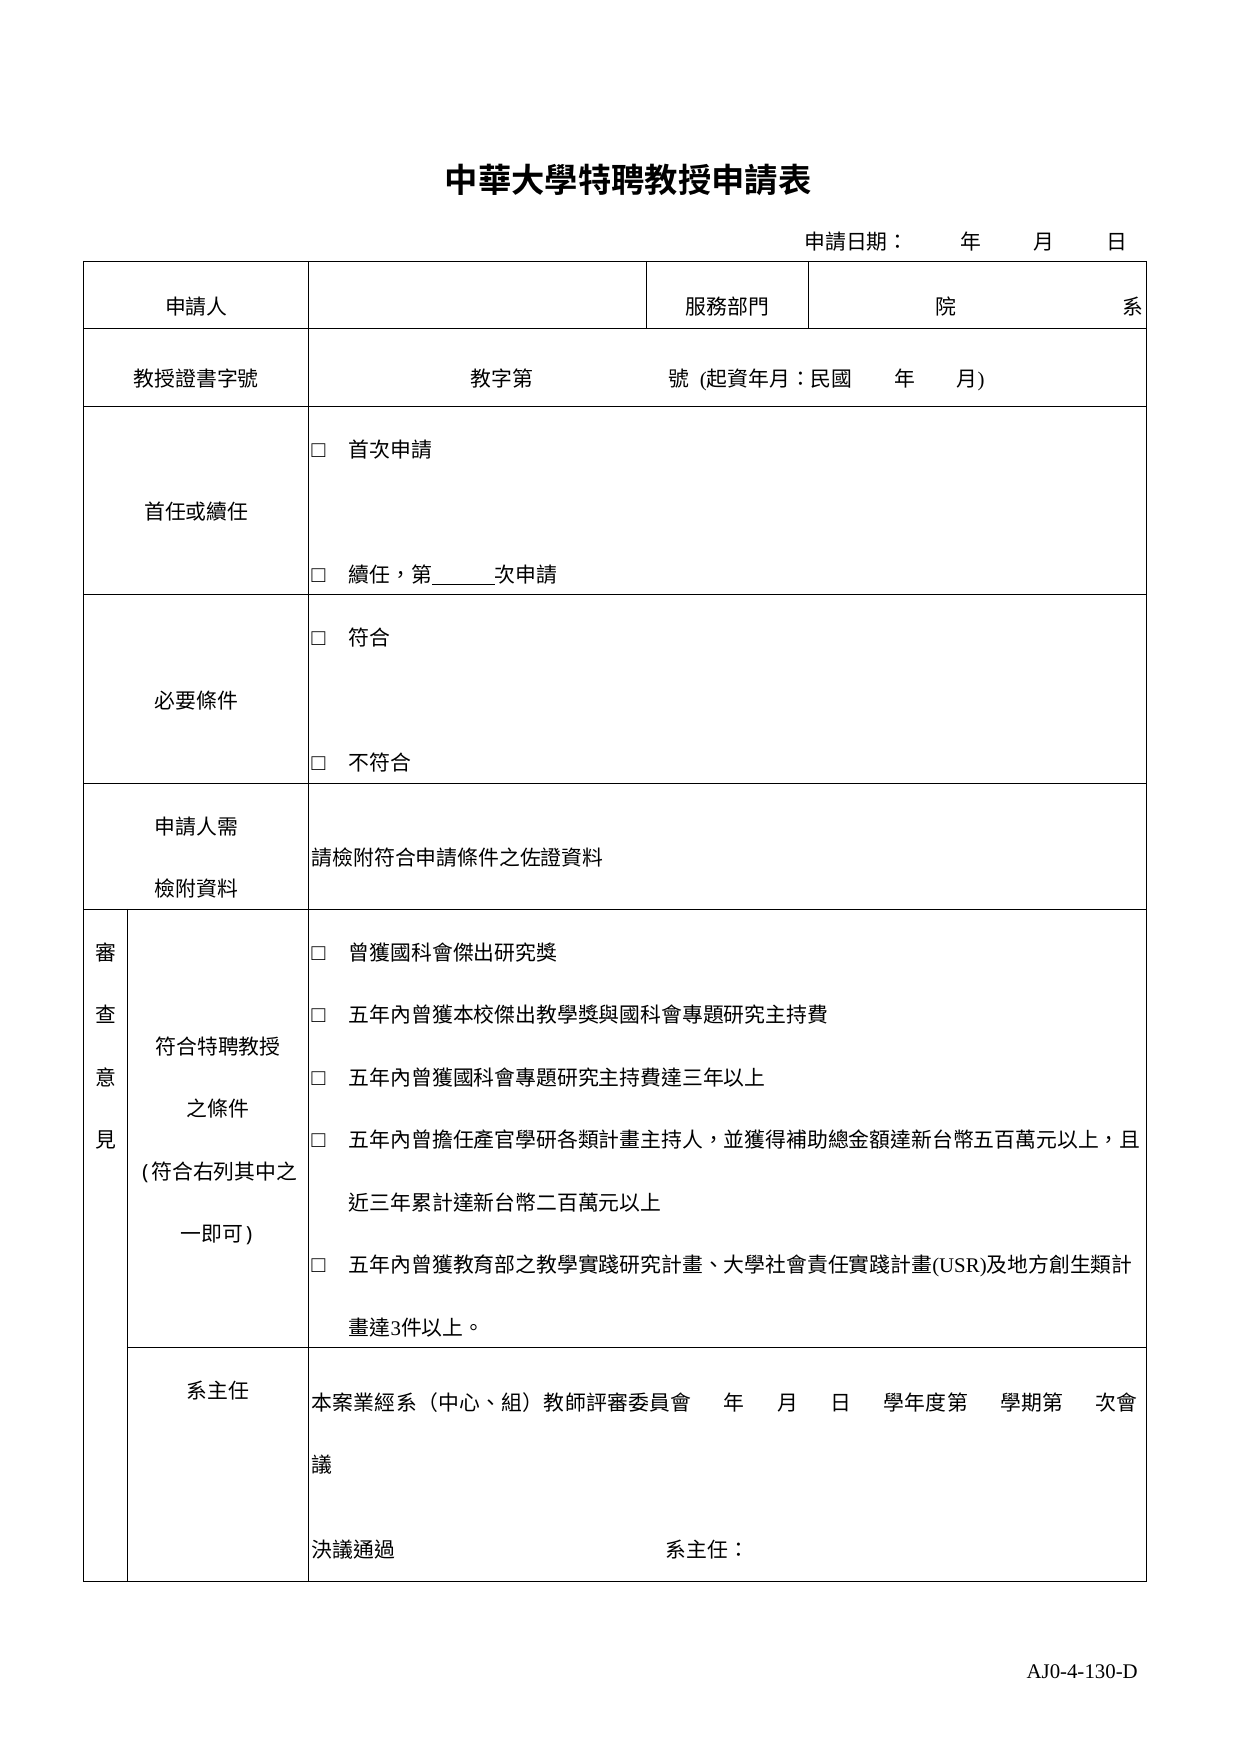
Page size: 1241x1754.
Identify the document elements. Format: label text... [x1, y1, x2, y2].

table_cell 系主任 [128, 1348, 308, 1581]
table_cell 審查意見 [84, 910, 127, 1581]
table_cell 符合特聘教授 之條件 (符合右列其中之一即可) [128, 910, 308, 1347]
table_cell 本案業經系（中心、組）教師評審委員會 年 月 日 學年度第 學期第 次會議 決議通過 系主任： [309, 1348, 1146, 1581]
table_cell 曾獲國科會傑出研究獎 五年內曾獲本校傑出教學獎與國科會專題研究主持費 五年內曾獲國科會專題研究主持費達三年以上 五年內曾擔任產官學研各類計畫主持人，並獲得補助總金額達新台幣五百萬元以上，且近三年累計達新台幣二百萬元以上 五年內曾獲教育部之教學實踐研究計畫、大學社會責任實踐計畫(USR)及地方創生類計畫達3件以上。 [309, 910, 1146, 1347]
table_header [309, 262, 646, 328]
table_cell 請檢附符合申請條件之佐證資料 [309, 784, 1146, 909]
table_cell 首次申請 續任，第 次申請 [309, 407, 1146, 594]
text 申請日期： 年 月 日 [118, 198, 1137, 261]
table_header 服務部門 [647, 262, 808, 328]
table_cell 必要條件 [84, 595, 308, 783]
table_cell 教授證書字號 [84, 329, 308, 406]
table_cell 首任或續任 [84, 407, 308, 594]
table_cell 教字第 號 (起資年月：民國 年 月) [309, 329, 1146, 406]
table_cell 符合 不符合 [309, 595, 1146, 783]
subtitle 中華大學特聘教授申請表 [118, 136, 1137, 198]
table_cell 申請人需 檢附資料 [84, 784, 308, 909]
table_header 院 系 [809, 262, 1146, 328]
table_header 申請人 [84, 262, 308, 328]
